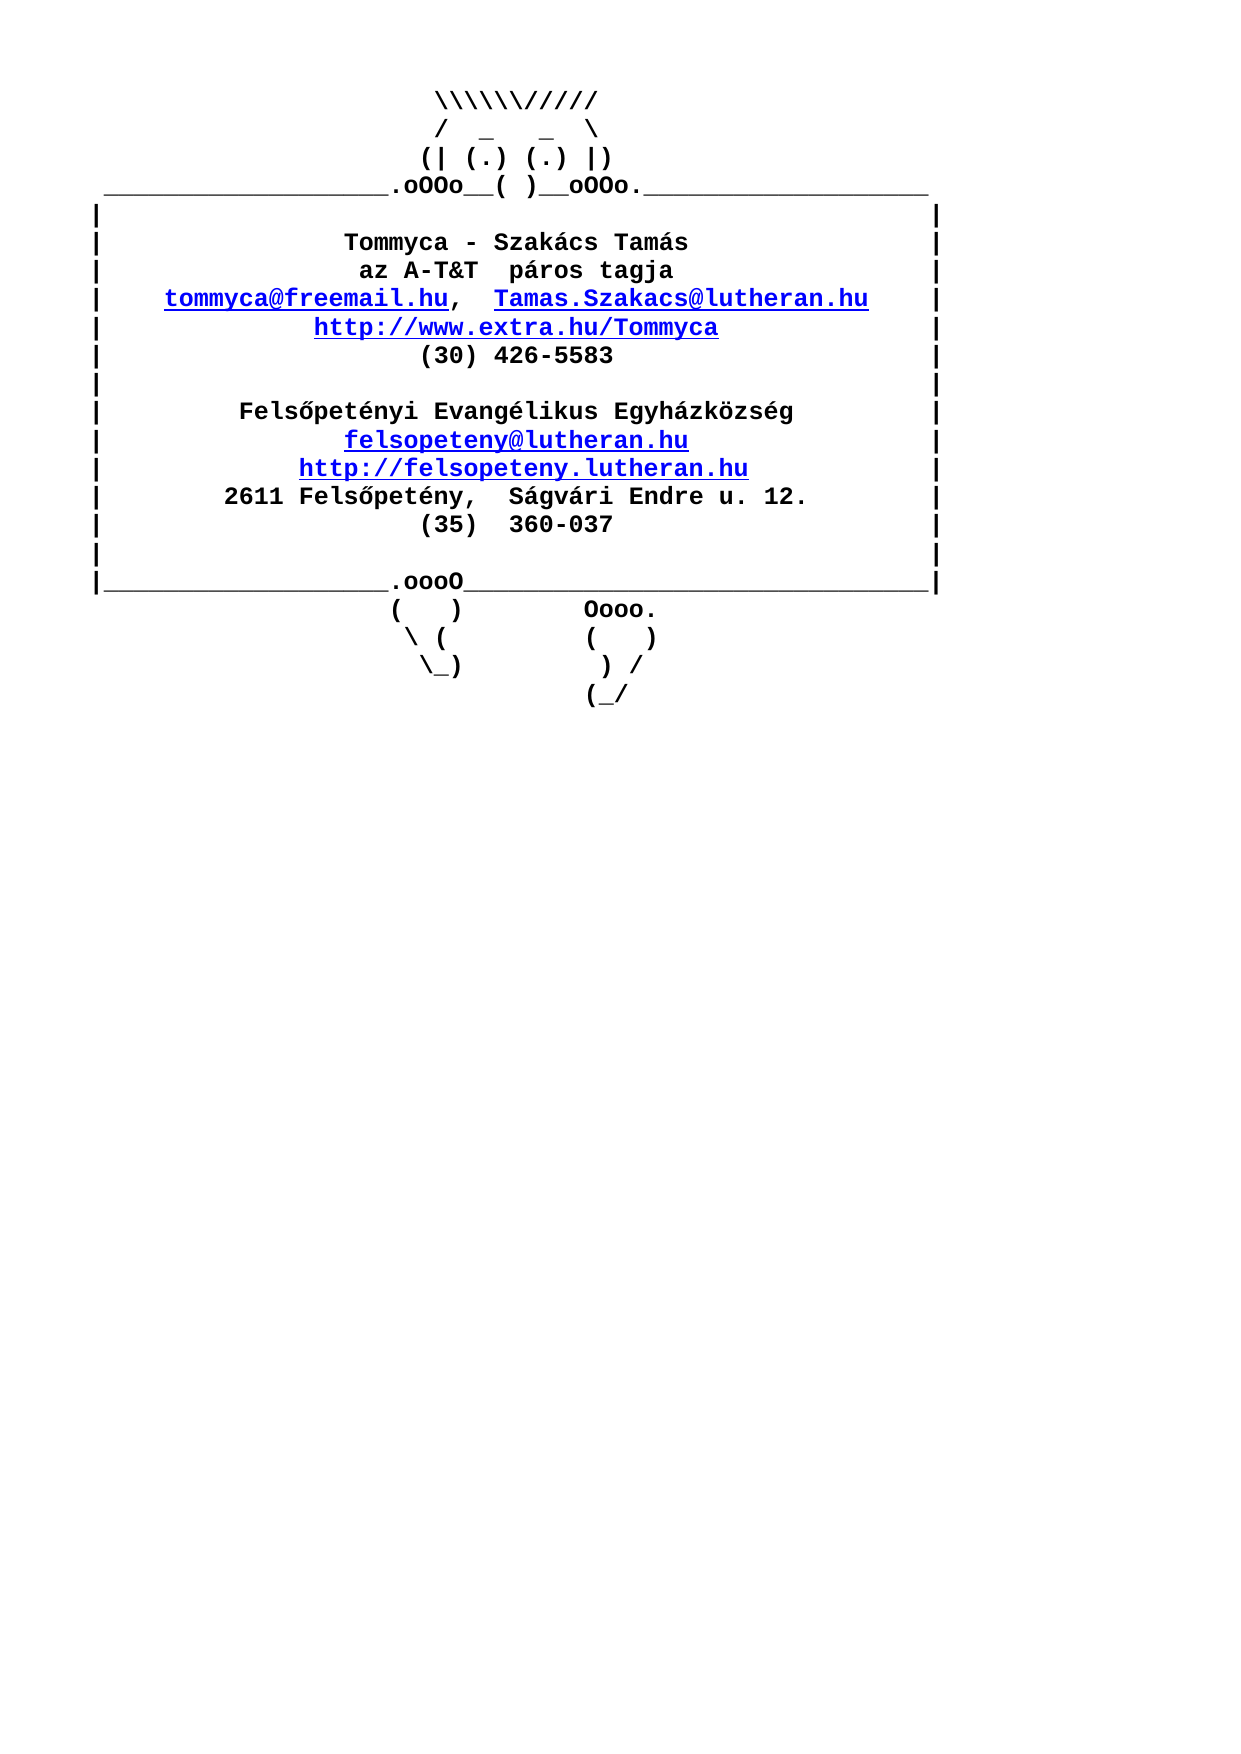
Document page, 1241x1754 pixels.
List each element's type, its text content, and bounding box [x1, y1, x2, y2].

text \\\\\\///// / _ _ \ (| (.) (.) |) ___________________.oOOo__( )__oOOo.___________________ | | | Tommyca - Szakács Tamás | | az A-T&T páros tagja | | tommyca@freemail.hu, Tamas.Szakacs@lutheran.hu | | http://www.extra.hu/Tommyca | | (30) 426-5583 | | | | Felsőpetényi Evangélikus Egyházközség | | felsopeteny@lutheran.hu | | http://felsopeteny.lutheran.hu | | 2611 Felsőpetény, Ságvári Endre u. 12. | | (35) 360-037 | | | |___________________.oooO_______________________________| ( ) Oooo. \ ( ( ) \_) ) / (_/ [88, 88, 1152, 709]
